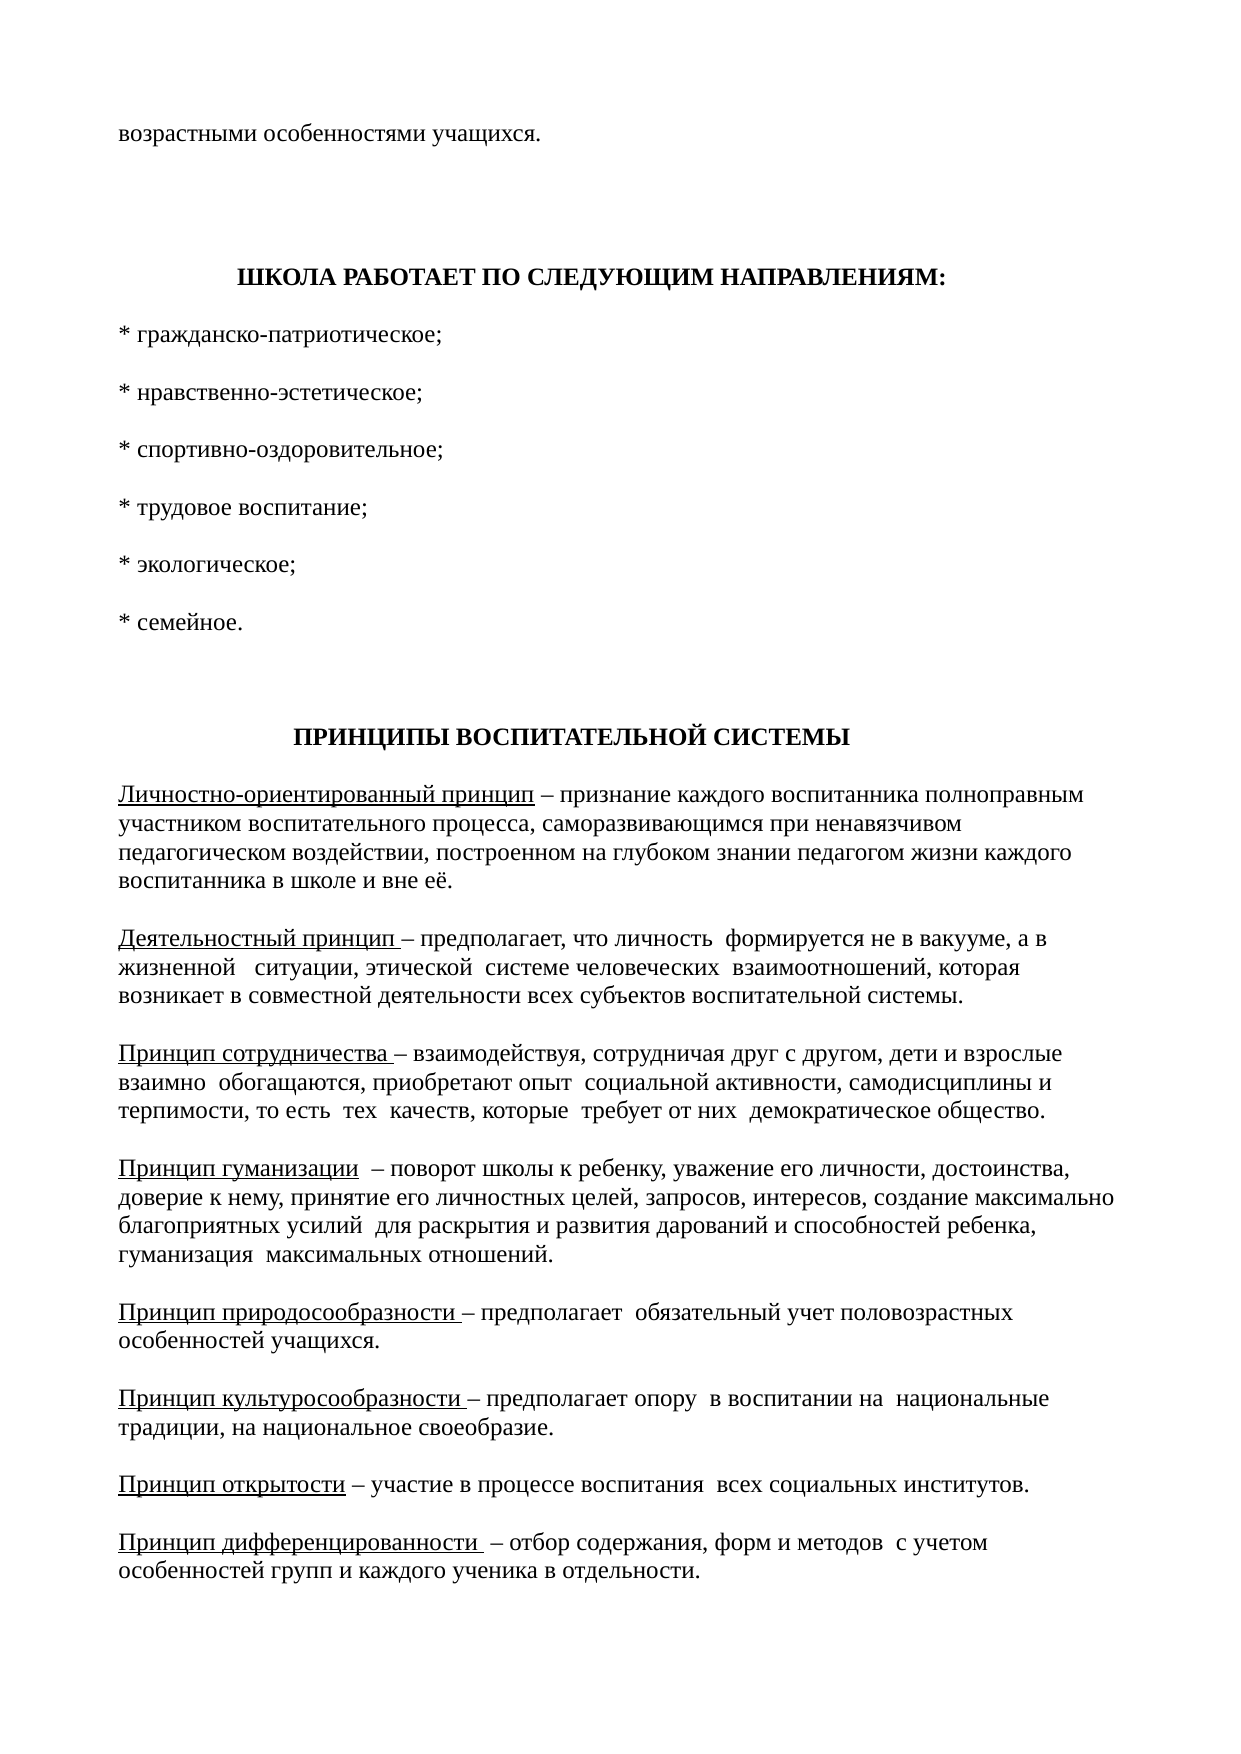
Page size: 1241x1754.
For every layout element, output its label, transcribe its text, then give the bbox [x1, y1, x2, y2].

text * гражданско-патриотическое; [118, 319, 1122, 348]
text Принцип гуманизации – поворот школы к ребенку, уважение его личности, достоинства, доверие к нему, принятие его личностных целей, запросов, интересов, создание максимально благоприятных усилий для раскрытия и развития дарований и способностей ребенка, гуманизация максимальных отношений. [118, 1153, 1122, 1268]
text * трудовое воспитание; [118, 492, 1122, 521]
text ПРИНЦИПЫ ВОСПИТАТЕЛЬНОЙ СИСТЕМЫ [118, 722, 1122, 751]
text * спортивно-оздоровительное; [118, 434, 1122, 463]
text Личностно-ориентированный принцип – признание каждого воспитанника полноправным участником воспитательного процесса, саморазвивающимся при ненавязчивом педагогическом воздействии, построенном на глубоком знании педагогом жизни каждого воспитанника в школе и вне её. [118, 779, 1122, 894]
text Принцип культуросообразности – предполагает опору в воспитании на национальные традиции, на национальное своеобразие. [118, 1383, 1122, 1441]
text * нравственно-эстетическое; [118, 377, 1122, 406]
text * семейное. [118, 607, 1122, 636]
text ШКОЛА РАБОТАЕТ ПО СЛЕДУЮЩИМ НАПРАВЛЕНИЯМ: [118, 262, 1122, 291]
text Принцип сотрудничества – взаимодействуя, сотрудничая друг с другом, дети и взрослые взаимно обогащаются, приобретают опыт социальной активности, самодисциплины и терпимости, то есть тех качеств, которые требует от них демократическое общество. [118, 1038, 1122, 1124]
text Деятельностный принцип – предполагает, что личность формируется не в вакууме, а в жизненной ситуации, этической системе человеческих взаимоотношений, которая возникает в совместной деятельности всех субъектов воспитательной системы. [118, 923, 1122, 1009]
text возрастными особенностями учащихся. [118, 118, 1122, 147]
text Принцип природосообразности – предполагает обязательный учет половозрастных особенностей учащихся. [118, 1297, 1122, 1354]
text * экологическое; [118, 549, 1122, 578]
text Принцип открытости – участие в процессе воспитания всех социальных институтов. [118, 1469, 1122, 1498]
text Принцип дифференцированности – отбор содержания, форм и методов с учетом особенностей групп и каждого ученика в отдельности. [118, 1527, 1122, 1584]
